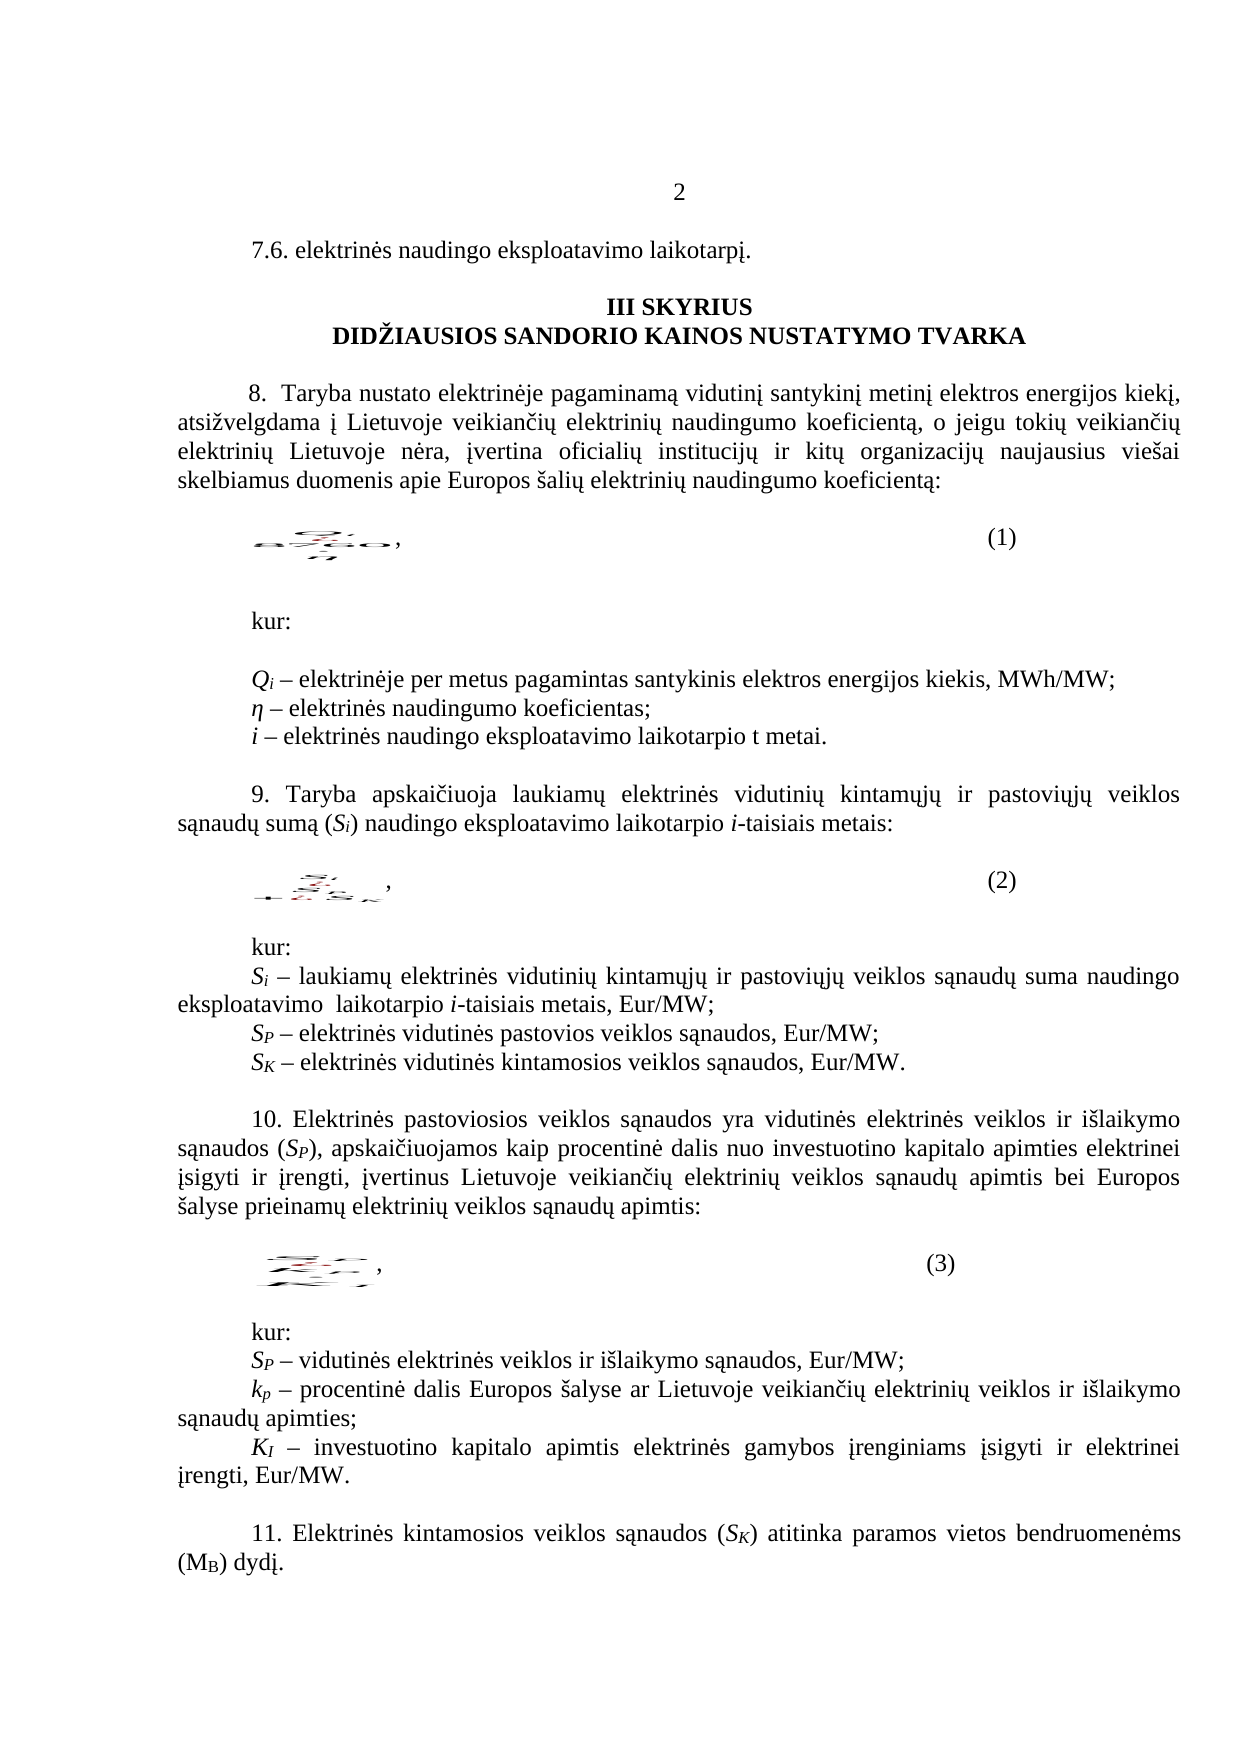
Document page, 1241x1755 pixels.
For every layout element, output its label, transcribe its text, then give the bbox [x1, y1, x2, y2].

text SP – vidutinės elektrinės veiklos ir išlaikymo sąnaudos, Eur/MW; [177, 1346, 1181, 1374]
text 8. Taryba nustato elektrinėje pagaminamą vidutinį santykinį metinį elektros energijos kiekį, atsižvelgdama į Lietuvoje veikiančių elektrinių naudingumo koeficientą, o jeigu tokių veikiančių elektrinių Lietuvoje nėra, įvertina oficialių institucijų ir kitų organizacijų naujausius viešai skelbiamus duomenis apie Europos šalių elektrinių naudingumo koeficientą: [177, 378, 1181, 493]
text SK – elektrinės vidutinės kintamosios veiklos sąnaudos, Eur/MW. [177, 1047, 1181, 1076]
text kur: [251, 1317, 1181, 1346]
text kp – procentinė dalis Europos šalyse ar Lietuvoje veikiančių elektrinių veiklos ir išlaikymo sąnaudų apimties; [177, 1374, 1181, 1432]
text III SKYRIUS [177, 292, 1181, 321]
text SP – elektrinės vidutinės pastovios veiklos sąnaudos, Eur/MW; [177, 1018, 1181, 1047]
text , (3) [251, 1248, 1181, 1288]
text 7.6. elektrinės naudingo eksploatavimo laikotarpį. [177, 235, 1181, 263]
text DIDŽIAUSIOS SANDORIO KAINOS NUSTATYMO TVARKA [177, 321, 1181, 350]
text Qi – elektrinėje per metus pagamintas santykinis elektros energijos kiekis, MWh/MW; [251, 664, 1181, 693]
text , (2) [177, 865, 1181, 903]
text kur: [177, 932, 1181, 961]
text , (1) [177, 522, 1181, 560]
text i – elektrinės naudingo eksploatavimo laikotarpio t metai. [251, 721, 1181, 750]
text Si – laukiamų elektrinės vidutinių kintamųjų ir pastoviųjų veiklos sąnaudų suma naudingo eksploatavimo laikotarpio i-taisiais metais, Eur/MW; [177, 961, 1181, 1018]
text 10. Elektrinės pastoviosios veiklos sąnaudos yra vidutinės elektrinės veiklos ir išlaikymo sąnaudos (SP), apskaičiuojamos kaip procentinė dalis nuo investuotino kapitalo apimties elektrinei įsigyti ir įrengti, įvertinus Lietuvoje veikiančių elektrinių veiklos sąnaudų apimtis bei Europos šalyse prieinamų elektrinių veiklos sąnaudų apimtis: [177, 1104, 1181, 1219]
text 9. Taryba apskaičiuoja laukiamų elektrinės vidutinių kintamųjų ir pastoviųjų veiklos sąnaudų sumą (Si) naudingo eksploatavimo laikotarpio i-taisiais metais: [177, 779, 1181, 836]
text kur: [251, 589, 1181, 635]
text KI – investuotino kapitalo apimtis elektrinės gamybos įrenginiams įsigyti ir elektrinei įrengti, Eur/MW. [177, 1432, 1181, 1489]
text 11. Elektrinės kintamosios veiklos sąnaudos (SK) atitinka paramos vietos bendruomenėms (MB) dydį. [177, 1518, 1181, 1576]
text η – elektrinės naudingumo koeficientas; [251, 693, 1181, 721]
